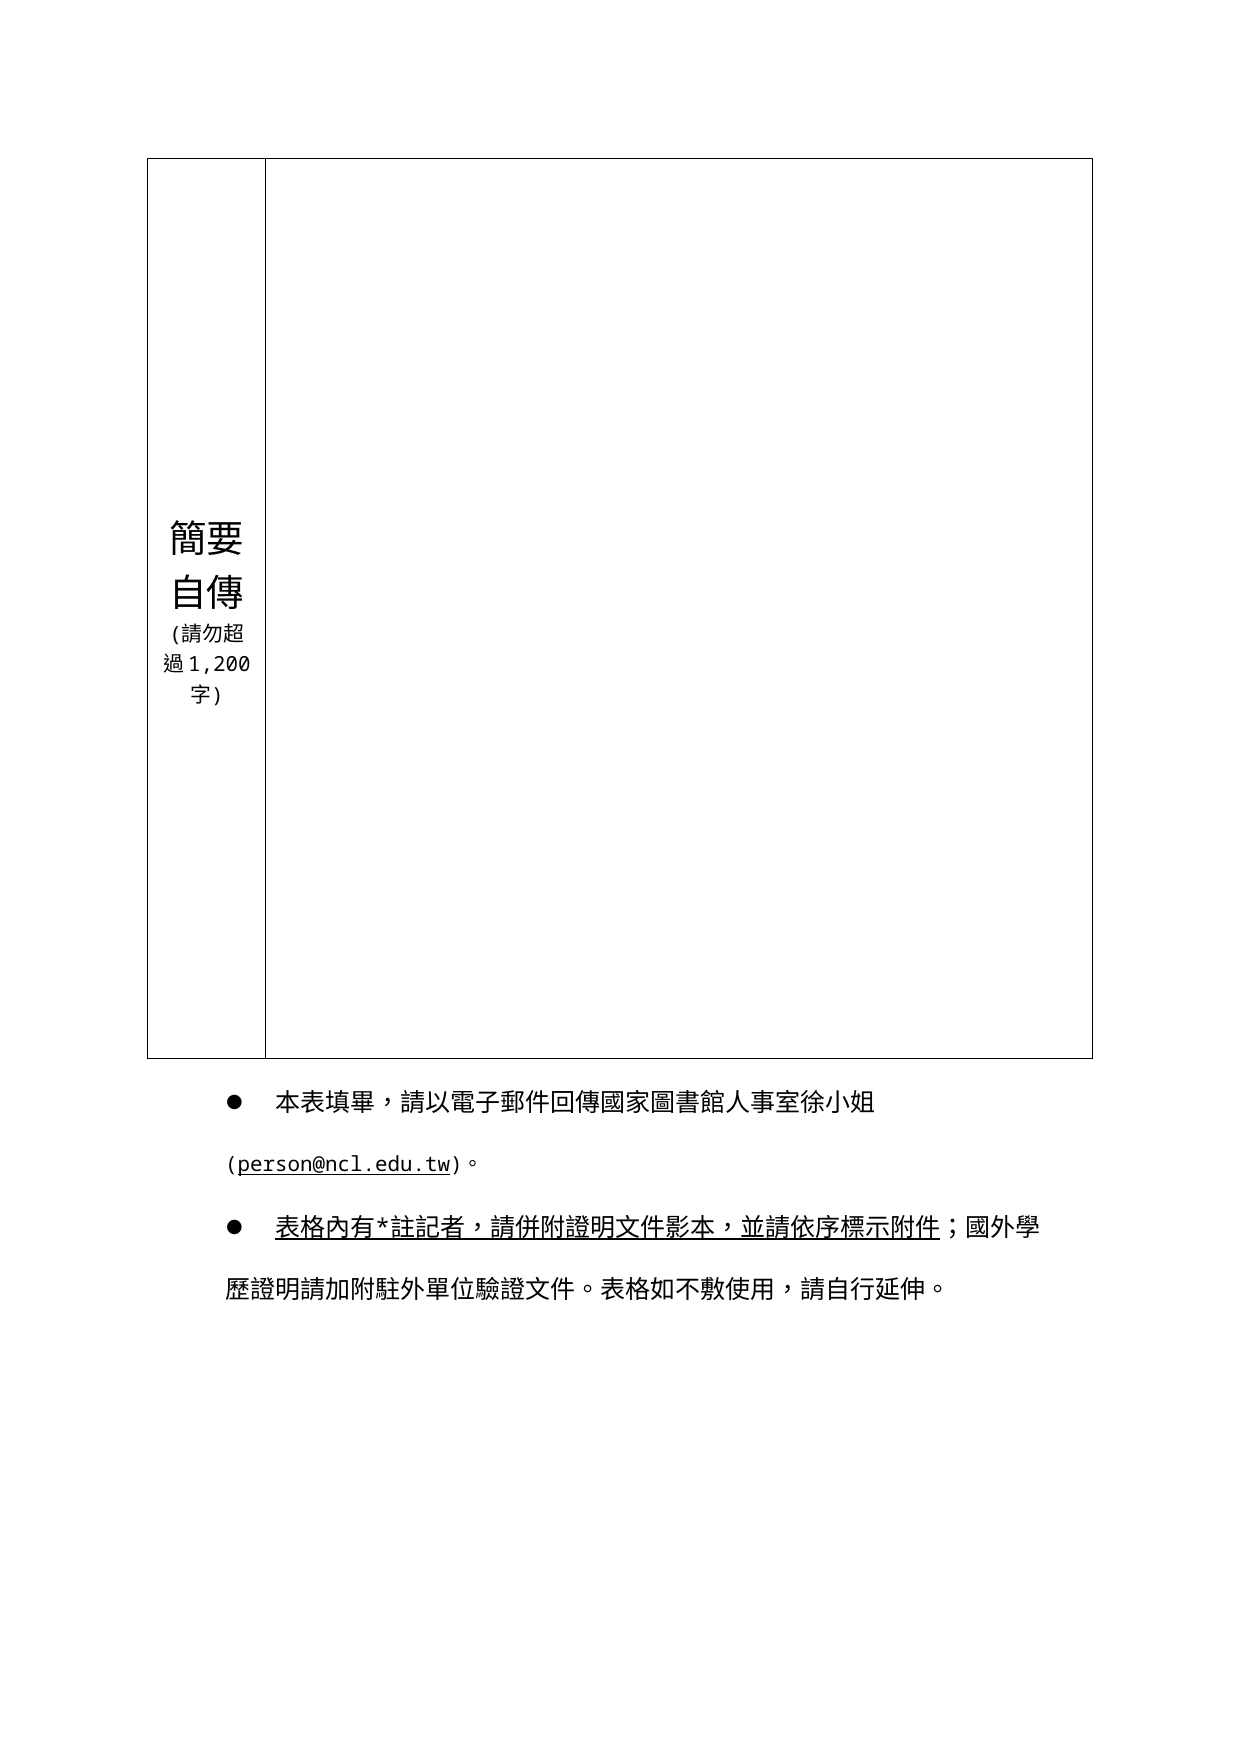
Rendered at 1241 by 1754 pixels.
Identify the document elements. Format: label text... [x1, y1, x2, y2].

table_cell 簡要自傳 (請勿超過1,200字) [148, 159, 265, 1058]
list 本表填畢，請以電子郵件回傳國家圖書館人事室徐小姐(person@ncl.edu.tw)。 [225, 1059, 1053, 1184]
table_cell [266, 159, 1092, 1058]
list 表格內有*註記者，請併附證明文件影本，並請依序標示附件；國外學歷證明請加附駐外單位驗證文件。表格如不敷使用，請自行延伸。 [225, 1184, 1053, 1309]
